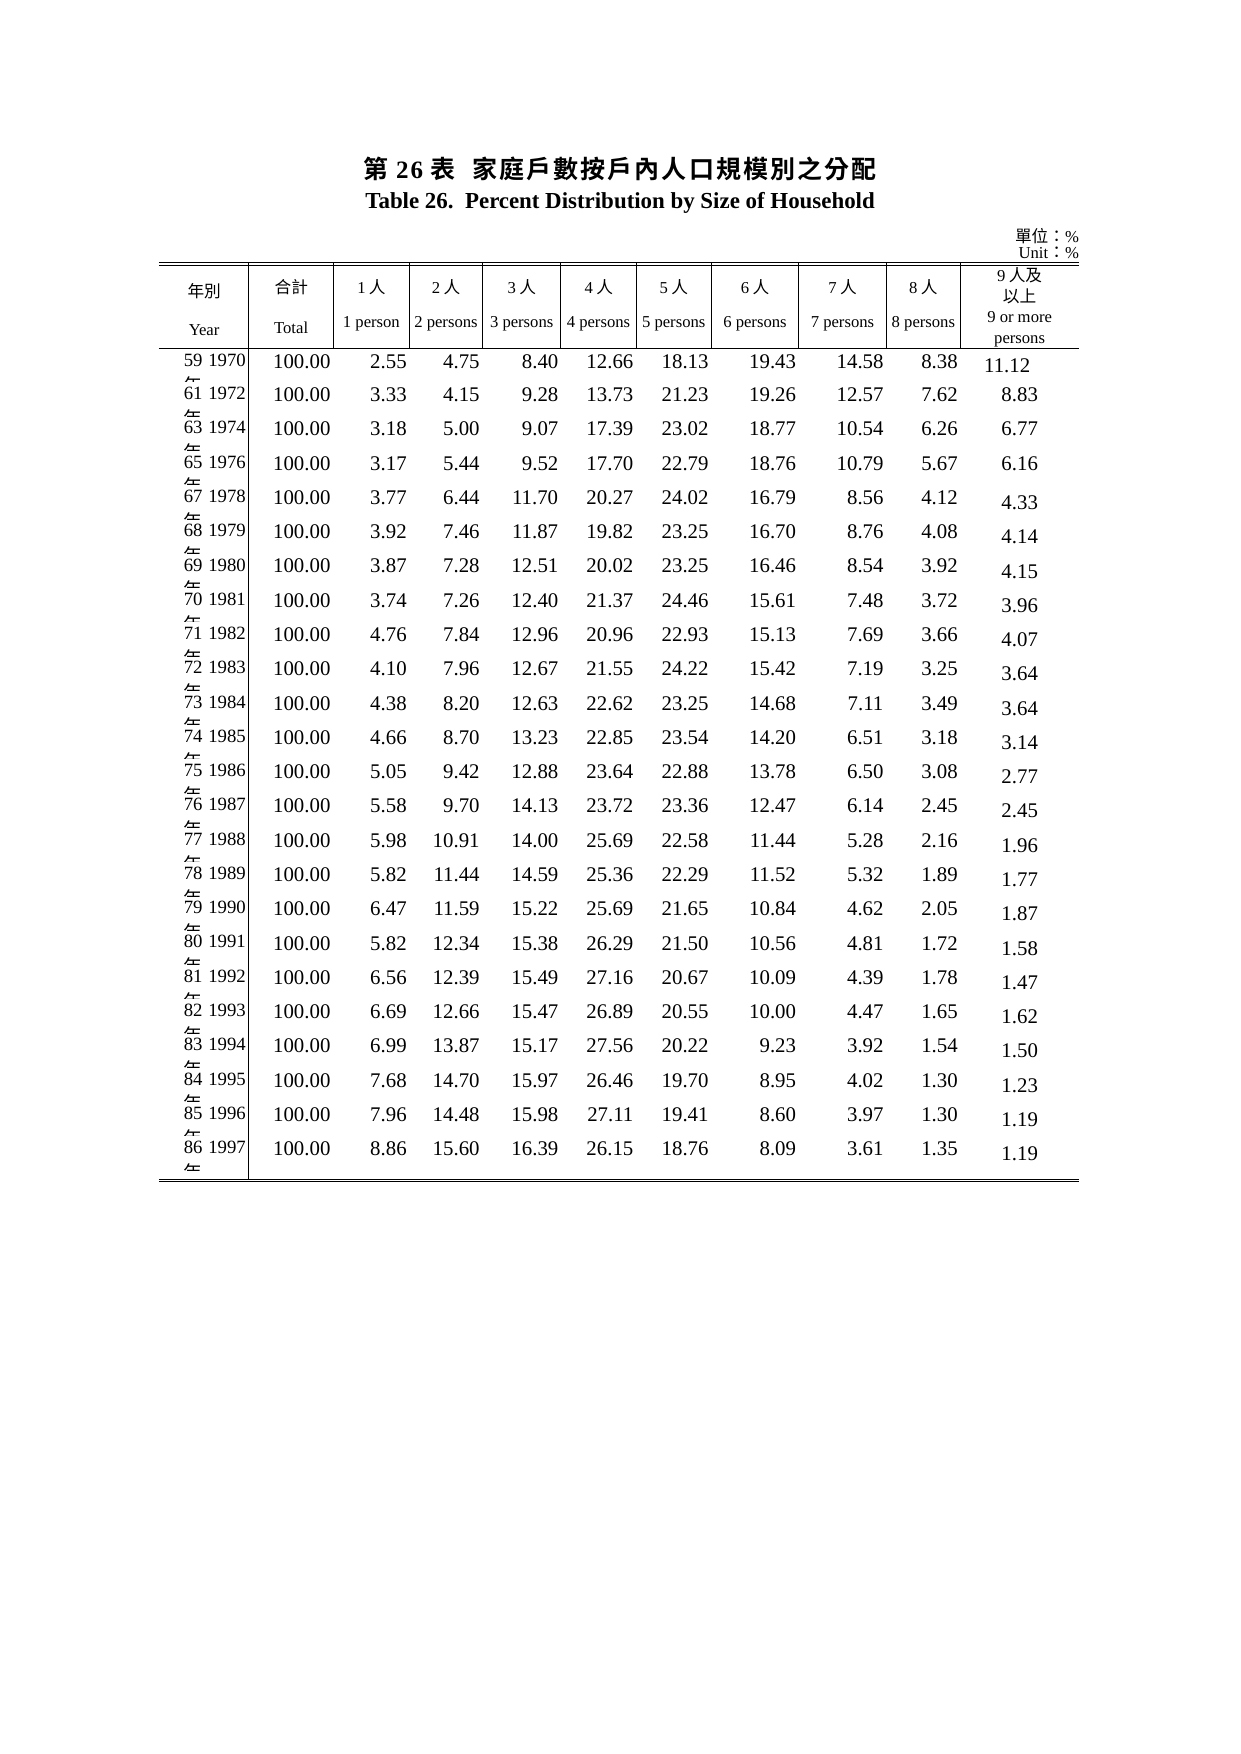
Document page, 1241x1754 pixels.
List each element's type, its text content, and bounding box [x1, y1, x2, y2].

table_cell 27.56 [561, 1033, 636, 1067]
table_cell 20.55 [636, 999, 711, 1033]
table_cell 7.96 [409, 656, 482, 691]
table_cell 4.10 [333, 656, 409, 691]
table_cell 17.70 [561, 451, 636, 485]
table_cell 15.97 [482, 1068, 561, 1102]
table_cell 12.47 [711, 793, 798, 828]
table_cell 25.36 [561, 862, 636, 896]
table_cell 26.15 [561, 1136, 636, 1170]
table_cell 20.22 [636, 1033, 711, 1067]
table_cell 4.66 [333, 725, 409, 759]
table_cell 4.14 [960, 519, 1078, 553]
table_cell 10.09 [711, 965, 798, 999]
table_cell 16.46 [711, 554, 798, 588]
table_cell 100.00 [249, 451, 333, 485]
table_cell 7.19 [799, 656, 886, 691]
table_cell 18.13 [636, 349, 711, 382]
table_cell 19.26 [711, 382, 798, 416]
table_cell 26.29 [561, 930, 636, 965]
table_cell 15.47 [482, 999, 561, 1033]
table_cell 12.66 [561, 349, 636, 382]
table_cell 12.57 [799, 382, 886, 416]
table_cell 5.44 [409, 451, 482, 485]
table_cell 9.70 [409, 793, 482, 828]
table_cell 23.64 [561, 759, 636, 793]
table_cell 10.00 [711, 999, 798, 1033]
table_cell 73年 [159, 691, 205, 725]
table_cell 1.62 [960, 999, 1078, 1033]
table_cell 67年 [159, 485, 205, 519]
table_cell 20.67 [636, 965, 711, 999]
table_cell [333, 1170, 409, 1179]
table_cell 9.07 [482, 416, 561, 451]
table_cell 11.44 [711, 828, 798, 862]
table_cell 4.08 [886, 519, 960, 553]
table_cell 1.50 [960, 1033, 1078, 1067]
table_cell 18.76 [636, 1136, 711, 1170]
table_cell [886, 1170, 960, 1179]
table_cell 4.81 [799, 930, 886, 965]
table_cell 3.25 [886, 656, 960, 691]
table_cell 2.45 [886, 793, 960, 828]
table_cell 10.79 [799, 451, 886, 485]
table_cell 3.74 [333, 588, 409, 622]
table_cell 12.51 [482, 554, 561, 588]
table_cell 8.40 [482, 349, 561, 382]
table_cell [636, 1170, 711, 1179]
table_cell 100.00 [249, 725, 333, 759]
table_cell 1.19 [960, 1102, 1078, 1136]
table_cell 61年 [159, 382, 205, 416]
table_cell 8.70 [409, 725, 482, 759]
table_cell 12.96 [482, 622, 561, 656]
table_cell 23.36 [636, 793, 711, 828]
table_cell 21.50 [636, 930, 711, 965]
table_cell 100.00 [249, 1068, 333, 1102]
table_cell 1976 [205, 451, 248, 485]
table_cell 3.87 [333, 554, 409, 588]
table_cell 1.77 [960, 862, 1078, 896]
table_cell 5.98 [333, 828, 409, 862]
table_cell 100.00 [249, 965, 333, 999]
table_cell 7.62 [886, 382, 960, 416]
table_cell 3.72 [886, 588, 960, 622]
table_cell 13.78 [711, 759, 798, 793]
table_cell 16.79 [711, 485, 798, 519]
table_cell 100.00 [249, 656, 333, 691]
table_cell 1978 [205, 485, 248, 519]
table_cell 23.72 [561, 793, 636, 828]
table_cell 15.38 [482, 930, 561, 965]
table_cell [159, 1170, 205, 1179]
table_cell 13.73 [561, 382, 636, 416]
table_cell 86年 [159, 1136, 205, 1170]
table_cell 4.39 [799, 965, 886, 999]
table_cell 22.88 [636, 759, 711, 793]
table_cell 15.42 [711, 656, 798, 691]
table_cell 10.56 [711, 930, 798, 965]
table_cell 15.22 [482, 896, 561, 930]
table_cell 6.14 [799, 793, 886, 828]
table_cell 1988 [205, 828, 248, 862]
table_cell 71年 [159, 622, 205, 656]
table_cell 80年 [159, 930, 205, 965]
table_cell 7.69 [799, 622, 886, 656]
table_cell 83年 [159, 1033, 205, 1067]
table_cell 79年 [159, 896, 205, 930]
table_cell 8.09 [711, 1136, 798, 1170]
table_cell 1.78 [886, 965, 960, 999]
table_cell 23.25 [636, 519, 711, 553]
table_cell 20.27 [561, 485, 636, 519]
table_cell 7.84 [409, 622, 482, 656]
table_cell 14.58 [799, 349, 886, 382]
table_cell 100.00 [249, 416, 333, 451]
table_cell 4.02 [799, 1068, 886, 1102]
table_cell 5人 5 persons [637, 266, 711, 348]
table_cell 10.84 [711, 896, 798, 930]
table_cell 4.15 [960, 554, 1078, 588]
table_cell 85年 [159, 1102, 205, 1136]
table_cell 8.56 [799, 485, 886, 519]
table_cell 3.66 [886, 622, 960, 656]
table_cell 19.41 [636, 1102, 711, 1136]
table_cell 82年 [159, 999, 205, 1033]
table_cell 7.26 [409, 588, 482, 622]
table_cell 15.49 [482, 965, 561, 999]
table_cell 1986 [205, 759, 248, 793]
table_cell 74年 [159, 725, 205, 759]
table_cell 19.43 [711, 349, 798, 382]
table_cell 59年 [159, 349, 205, 382]
table_cell 1979 [205, 519, 248, 553]
table_cell 8.20 [409, 691, 482, 725]
table_cell 1.72 [886, 930, 960, 965]
table_cell 100.00 [249, 554, 333, 588]
table_cell 23.02 [636, 416, 711, 451]
table_cell 10.54 [799, 416, 886, 451]
table_cell 100.00 [249, 828, 333, 862]
table_cell 1.65 [886, 999, 960, 1033]
table_cell 21.37 [561, 588, 636, 622]
table_cell 9人及 以上 9 or more persons [961, 266, 1078, 348]
table_cell 1991 [205, 930, 248, 965]
table_cell 14.20 [711, 725, 798, 759]
table_cell 6.99 [333, 1033, 409, 1067]
table_cell 100.00 [249, 793, 333, 828]
table_cell 14.13 [482, 793, 561, 828]
table_cell 3.96 [960, 588, 1078, 622]
table_header 第26表 家庭戶數按戶內人口規模別之分配 [159, 150, 1081, 187]
table_cell 11.87 [482, 519, 561, 553]
table_cell 4.75 [409, 349, 482, 382]
table_cell 1人 1 person [334, 266, 409, 348]
table_cell 63年 [159, 416, 205, 451]
table_cell 1981 [205, 588, 248, 622]
table_cell 21.23 [636, 382, 711, 416]
table_cell 22.93 [636, 622, 711, 656]
table_cell 15.60 [409, 1136, 482, 1170]
table_cell 6.56 [333, 965, 409, 999]
table_cell 4.47 [799, 999, 886, 1033]
table_cell 2.05 [886, 896, 960, 930]
table_cell 14.70 [409, 1068, 482, 1102]
table_cell 27.16 [561, 965, 636, 999]
table_cell 18.76 [711, 451, 798, 485]
table_cell 22.58 [636, 828, 711, 862]
table_cell 3.92 [799, 1033, 886, 1067]
table_cell 6.69 [333, 999, 409, 1033]
table_cell 15.98 [482, 1102, 561, 1136]
table_cell 10.91 [409, 828, 482, 862]
table_cell 18.77 [711, 416, 798, 451]
table_cell 23.25 [636, 554, 711, 588]
table_cell 19.82 [561, 519, 636, 553]
table_cell 1970 [205, 349, 248, 382]
table_cell 2.16 [886, 828, 960, 862]
table_cell 4人 4 persons [561, 266, 636, 348]
table_cell 9.23 [711, 1033, 798, 1067]
table_cell 13.23 [482, 725, 561, 759]
table_cell 7.11 [799, 691, 886, 725]
table_cell 12.34 [409, 930, 482, 965]
table_cell 76年 [159, 793, 205, 828]
table_cell 9.42 [409, 759, 482, 793]
table_cell 6.47 [333, 896, 409, 930]
table_cell 1.35 [886, 1136, 960, 1170]
table_cell 21.55 [561, 656, 636, 691]
table_cell 15.17 [482, 1033, 561, 1067]
table_cell 100.00 [249, 862, 333, 896]
table_cell 11.70 [482, 485, 561, 519]
table_cell 2.55 [333, 349, 409, 382]
table_cell 3.77 [333, 485, 409, 519]
table_cell 5.67 [886, 451, 960, 485]
table_cell [482, 1170, 561, 1179]
table_cell 1992 [205, 965, 248, 999]
table_cell 4.07 [960, 622, 1078, 656]
table_cell 14.00 [482, 828, 561, 862]
table_cell 78年 [159, 862, 205, 896]
table_cell 22.29 [636, 862, 711, 896]
table_cell 1.19 [960, 1136, 1078, 1170]
table_cell 8.60 [711, 1102, 798, 1136]
table_cell 16.39 [482, 1136, 561, 1170]
table_cell 1990 [205, 896, 248, 930]
table_cell 7.48 [799, 588, 886, 622]
table_cell 3.64 [960, 691, 1078, 725]
table_cell 8.38 [886, 349, 960, 382]
table_cell 6.26 [886, 416, 960, 451]
table_cell 4.12 [886, 485, 960, 519]
table_cell 11.12 [960, 349, 1078, 382]
table_cell 100.00 [249, 1136, 333, 1170]
table_cell 6人 6 persons [712, 266, 798, 348]
table_cell 1.58 [960, 930, 1078, 965]
table_cell 3.14 [960, 725, 1078, 759]
table_cell 7.96 [333, 1102, 409, 1136]
table_cell 24.02 [636, 485, 711, 519]
table_cell 1980 [205, 554, 248, 588]
table_cell 1983 [205, 656, 248, 691]
table_cell 1995 [205, 1068, 248, 1102]
table_cell 19.70 [636, 1068, 711, 1102]
table_cell 11.59 [409, 896, 482, 930]
table_cell 100.00 [249, 896, 333, 930]
table_cell 3.92 [333, 519, 409, 553]
table_cell 1972 [205, 382, 248, 416]
table_cell 3.61 [799, 1136, 886, 1170]
table_cell 1.89 [886, 862, 960, 896]
table_cell 5.32 [799, 862, 886, 896]
table_cell 6.77 [960, 416, 1078, 451]
table_cell 20.02 [561, 554, 636, 588]
table_cell 3.18 [333, 416, 409, 451]
table_cell 100.00 [249, 349, 333, 382]
table_cell 3.18 [886, 725, 960, 759]
table_cell 22.79 [636, 451, 711, 485]
table_cell 1997 [205, 1136, 248, 1170]
table_cell 5.05 [333, 759, 409, 793]
table_cell 1.30 [886, 1068, 960, 1102]
table_cell 5.00 [409, 416, 482, 451]
table_cell [561, 1170, 636, 1179]
table_cell 69年 [159, 554, 205, 588]
table_cell 13.87 [409, 1033, 482, 1067]
table_cell 100.00 [249, 622, 333, 656]
table_cell 1989 [205, 862, 248, 896]
table_cell 100.00 [249, 1033, 333, 1067]
table_cell 8.54 [799, 554, 886, 588]
table_cell 21.65 [636, 896, 711, 930]
table_cell 6.44 [409, 485, 482, 519]
table_cell 100.00 [249, 382, 333, 416]
table_cell 100.00 [249, 691, 333, 725]
table_cell 22.85 [561, 725, 636, 759]
table_cell 3.49 [886, 691, 960, 725]
table_cell 3.17 [333, 451, 409, 485]
table_cell 7人 7 persons [799, 266, 886, 348]
table_cell 4.38 [333, 691, 409, 725]
table_cell 75年 [159, 759, 205, 793]
table_cell 1993 [205, 999, 248, 1033]
table_cell 2人 2 persons [410, 266, 482, 348]
table_cell 9.52 [482, 451, 561, 485]
table_cell 12.66 [409, 999, 482, 1033]
table_cell 1994 [205, 1033, 248, 1067]
table_cell 22.62 [561, 691, 636, 725]
table_cell 68年 [159, 519, 205, 553]
table_cell 3.33 [333, 382, 409, 416]
table_cell 8.95 [711, 1068, 798, 1102]
table_cell 16.70 [711, 519, 798, 553]
table_cell 100.00 [249, 485, 333, 519]
table_cell 100.00 [249, 519, 333, 553]
table_cell 5.28 [799, 828, 886, 862]
table_cell 100.00 [249, 1102, 333, 1136]
table_cell 1982 [205, 622, 248, 656]
table_cell 5.82 [333, 862, 409, 896]
table_cell 27.11 [561, 1102, 636, 1136]
table_cell 2.77 [960, 759, 1078, 793]
table_cell 1987 [205, 793, 248, 828]
table_cell 24.46 [636, 588, 711, 622]
table_cell 84年 [159, 1068, 205, 1102]
table_cell 1.96 [960, 828, 1078, 862]
table_cell 5.58 [333, 793, 409, 828]
table_cell 7.46 [409, 519, 482, 553]
table_cell 70年 [159, 588, 205, 622]
table_cell 8.86 [333, 1136, 409, 1170]
table_cell 77年 [159, 828, 205, 862]
table_cell 9.28 [482, 382, 561, 416]
table_cell 1985 [205, 725, 248, 759]
table_cell 12.63 [482, 691, 561, 725]
table_cell 20.96 [561, 622, 636, 656]
table_cell [409, 1170, 482, 1179]
table_cell 合計 Total [249, 266, 333, 348]
table_cell 25.69 [561, 896, 636, 930]
table_cell 3.97 [799, 1102, 886, 1136]
table_cell 單位：% [159, 229, 1081, 246]
table_cell 81年 [159, 965, 205, 999]
table_cell 11.44 [409, 862, 482, 896]
table_cell 65年 [159, 451, 205, 485]
table_cell 14.59 [482, 862, 561, 896]
table_cell 72年 [159, 656, 205, 691]
table_cell 3.64 [960, 656, 1078, 691]
table_cell 12.40 [482, 588, 561, 622]
table_cell 23.25 [636, 691, 711, 725]
table_cell 23.54 [636, 725, 711, 759]
table_cell [799, 1170, 886, 1179]
table_cell 6.51 [799, 725, 886, 759]
table_cell 25.69 [561, 828, 636, 862]
table_cell 3.08 [886, 759, 960, 793]
table_cell [205, 1170, 248, 1179]
table_cell [249, 1170, 333, 1179]
table_cell Table 26. Percent Distribution by Size of Household [159, 188, 1081, 229]
table_cell 12.88 [482, 759, 561, 793]
table_cell 1.54 [886, 1033, 960, 1067]
table_cell 14.48 [409, 1102, 482, 1136]
table_cell 100.00 [249, 930, 333, 965]
table_cell 14.68 [711, 691, 798, 725]
table_cell 8.76 [799, 519, 886, 553]
table_cell 100.00 [249, 999, 333, 1033]
table_cell 3人 3 persons [483, 266, 560, 348]
table_cell 1.87 [960, 896, 1078, 930]
table_cell 26.46 [561, 1068, 636, 1102]
table_cell 5.82 [333, 930, 409, 965]
table_cell 3.92 [886, 554, 960, 588]
table_cell 100.00 [249, 759, 333, 793]
table_cell 8人 8 persons [887, 266, 960, 348]
table_cell 15.13 [711, 622, 798, 656]
table_cell 年別 Year [159, 266, 248, 348]
table_cell 100.00 [249, 588, 333, 622]
table_cell 8.83 [960, 382, 1078, 416]
table_cell 26.89 [561, 999, 636, 1033]
table_cell 2.45 [960, 793, 1078, 828]
table_cell 7.68 [333, 1068, 409, 1102]
table_cell [711, 1170, 798, 1179]
table_cell 7.28 [409, 554, 482, 588]
table_cell 4.15 [409, 382, 482, 416]
table_cell 1974 [205, 416, 248, 451]
table_cell 4.33 [960, 485, 1078, 519]
table_cell 1.30 [886, 1102, 960, 1136]
table_cell 17.39 [561, 416, 636, 451]
table_cell 4.62 [799, 896, 886, 930]
table_cell 12.39 [409, 965, 482, 999]
table_cell 6.16 [960, 451, 1078, 485]
table_cell 1996 [205, 1102, 248, 1136]
table_cell 6.50 [799, 759, 886, 793]
table_cell 1984 [205, 691, 248, 725]
table_cell [960, 1170, 1078, 1179]
table_cell Unit：% [159, 246, 1081, 262]
table_cell 24.22 [636, 656, 711, 691]
table_cell 1.23 [960, 1068, 1078, 1102]
table_cell 12.67 [482, 656, 561, 691]
table_cell 4.76 [333, 622, 409, 656]
table_cell 1.47 [960, 965, 1078, 999]
table_cell 11.52 [711, 862, 798, 896]
table_cell 15.61 [711, 588, 798, 622]
